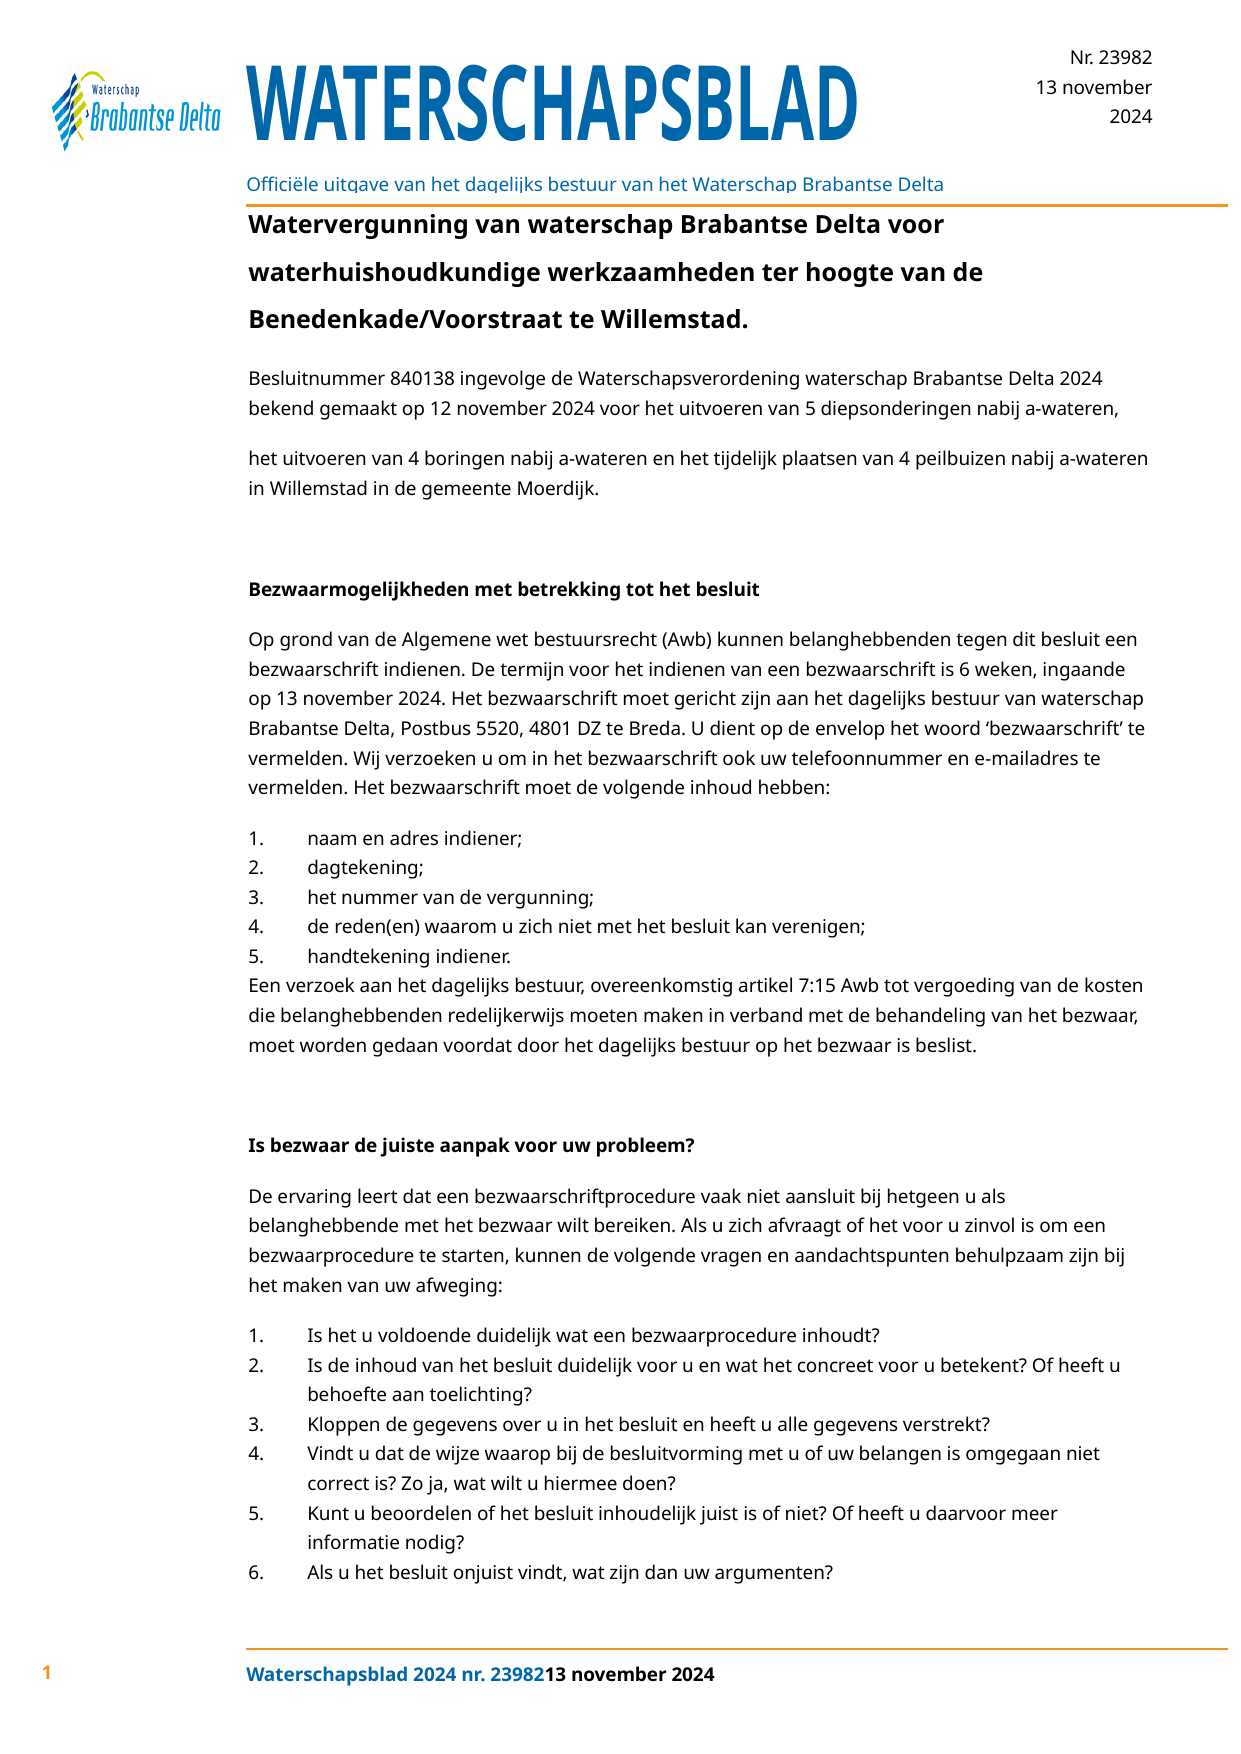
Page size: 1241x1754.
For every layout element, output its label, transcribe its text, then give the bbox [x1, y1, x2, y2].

list Kunt u beoordelen of het besluit inhoudelijk juist is of niet? Of heeft u daarvoor meer informatie nodig? [248, 1500, 1152, 1555]
list Is het u voldoende duidelijk wat een bezwaarprocedure inhoudt? [248, 1322, 1152, 1348]
text Op grond van de Algemene wet bestuursrecht (Awb) kunnen belanghebbenden tegen dit besluit een bezwaarschrift indienen. De termijn voor het indienen van een bezwaarschrift is 6 weken, ingaande op 13 november 2024. Het bezwaarschrift moet gericht zijn aan het dagelijks bestuur van waterschap Brabantse Delta, Postbus 5520, 4801 DZ te Breda. U dient op de envelop het woord ‘bezwaarschrift’ te vermelden. Wij verzoeken u om in het bezwaarschrift ook uw telefoonnummer en e‑mailadres te vermelden. Het bezwaarschrift moet de volgende inhoud hebben: [248, 626, 1152, 800]
text Watervergunning van waterschap Brabantse Delta voor waterhuishoudkundige werkzaamheden ter hoogte van de Benedenkade/Voorstraat te Willemstad. [248, 207, 1152, 336]
text De ervaring leert dat een bezwaarschriftprocedure vaak niet aansluit bij hetgeen u als belanghebbende met het bezwaar wilt bereiken. Als u zich afvraagt of het voor u zinvol is om een bezwaarprocedure te starten, kunnen de volgende vragen en aandachtspunten behulpzaam zijn bij het maken van uw afweging: [248, 1183, 1152, 1297]
list handtekening indiener. [248, 943, 1152, 969]
list Als u het besluit onjuist vindt, wat zijn dan uw argumenten? [248, 1559, 1152, 1584]
list Kloppen de gegevens over u in het besluit en heeft u alle gegevens verstrekt? [248, 1411, 1152, 1437]
text het uitvoeren van 4 boringen nabij a-wateren en het tijdelijk plaatsen van 4 peilbuizen nabij a-wateren in Willemstad in de gemeente Moerdijk. [248, 446, 1152, 501]
text Besluitnummer 840138 ingevolge de Waterschapsverordening waterschap Brabantse Delta 2024 bekend gemaakt op 12 november 2024 voor het uitvoeren van 5 diepsonderingen nabij a-wateren, [248, 366, 1152, 421]
text Is bezwaar de juiste aanpak voor uw probleem? [248, 1133, 1152, 1158]
picture [41, 47, 231, 172]
text Bezwaarmogelijkheden met betrekking tot het besluit [248, 576, 1152, 602]
text Een verzoek aan het dagelijks bestuur, overeenkomstig artikel 7:15 Awb tot vergoeding van de kosten die belanghebbenden redelijkerwijs moeten maken in verband met de behandeling van het bezwaar, moet worden gedaan voordat door het dagelijks bestuur op het bezwaar is beslist. [248, 973, 1152, 1057]
list naam en adres indiener; [248, 825, 1152, 850]
list dagtekening; [248, 854, 1152, 880]
list Is de inhoud van het besluit duidelijk voor u en wat het concreet voor u betekent? Of heeft u behoefte aan toelichting? [248, 1352, 1152, 1407]
list Vindt u dat de wijze waarop bij de besluitvorming met u of uw belangen is omgegaan niet correct is? Zo ja, wat wilt u hiermee doen? [248, 1441, 1152, 1496]
list het nummer van de vergunning; [248, 884, 1152, 909]
list de reden(en) waarom u zich niet met het besluit kan verenigen; [248, 913, 1152, 939]
